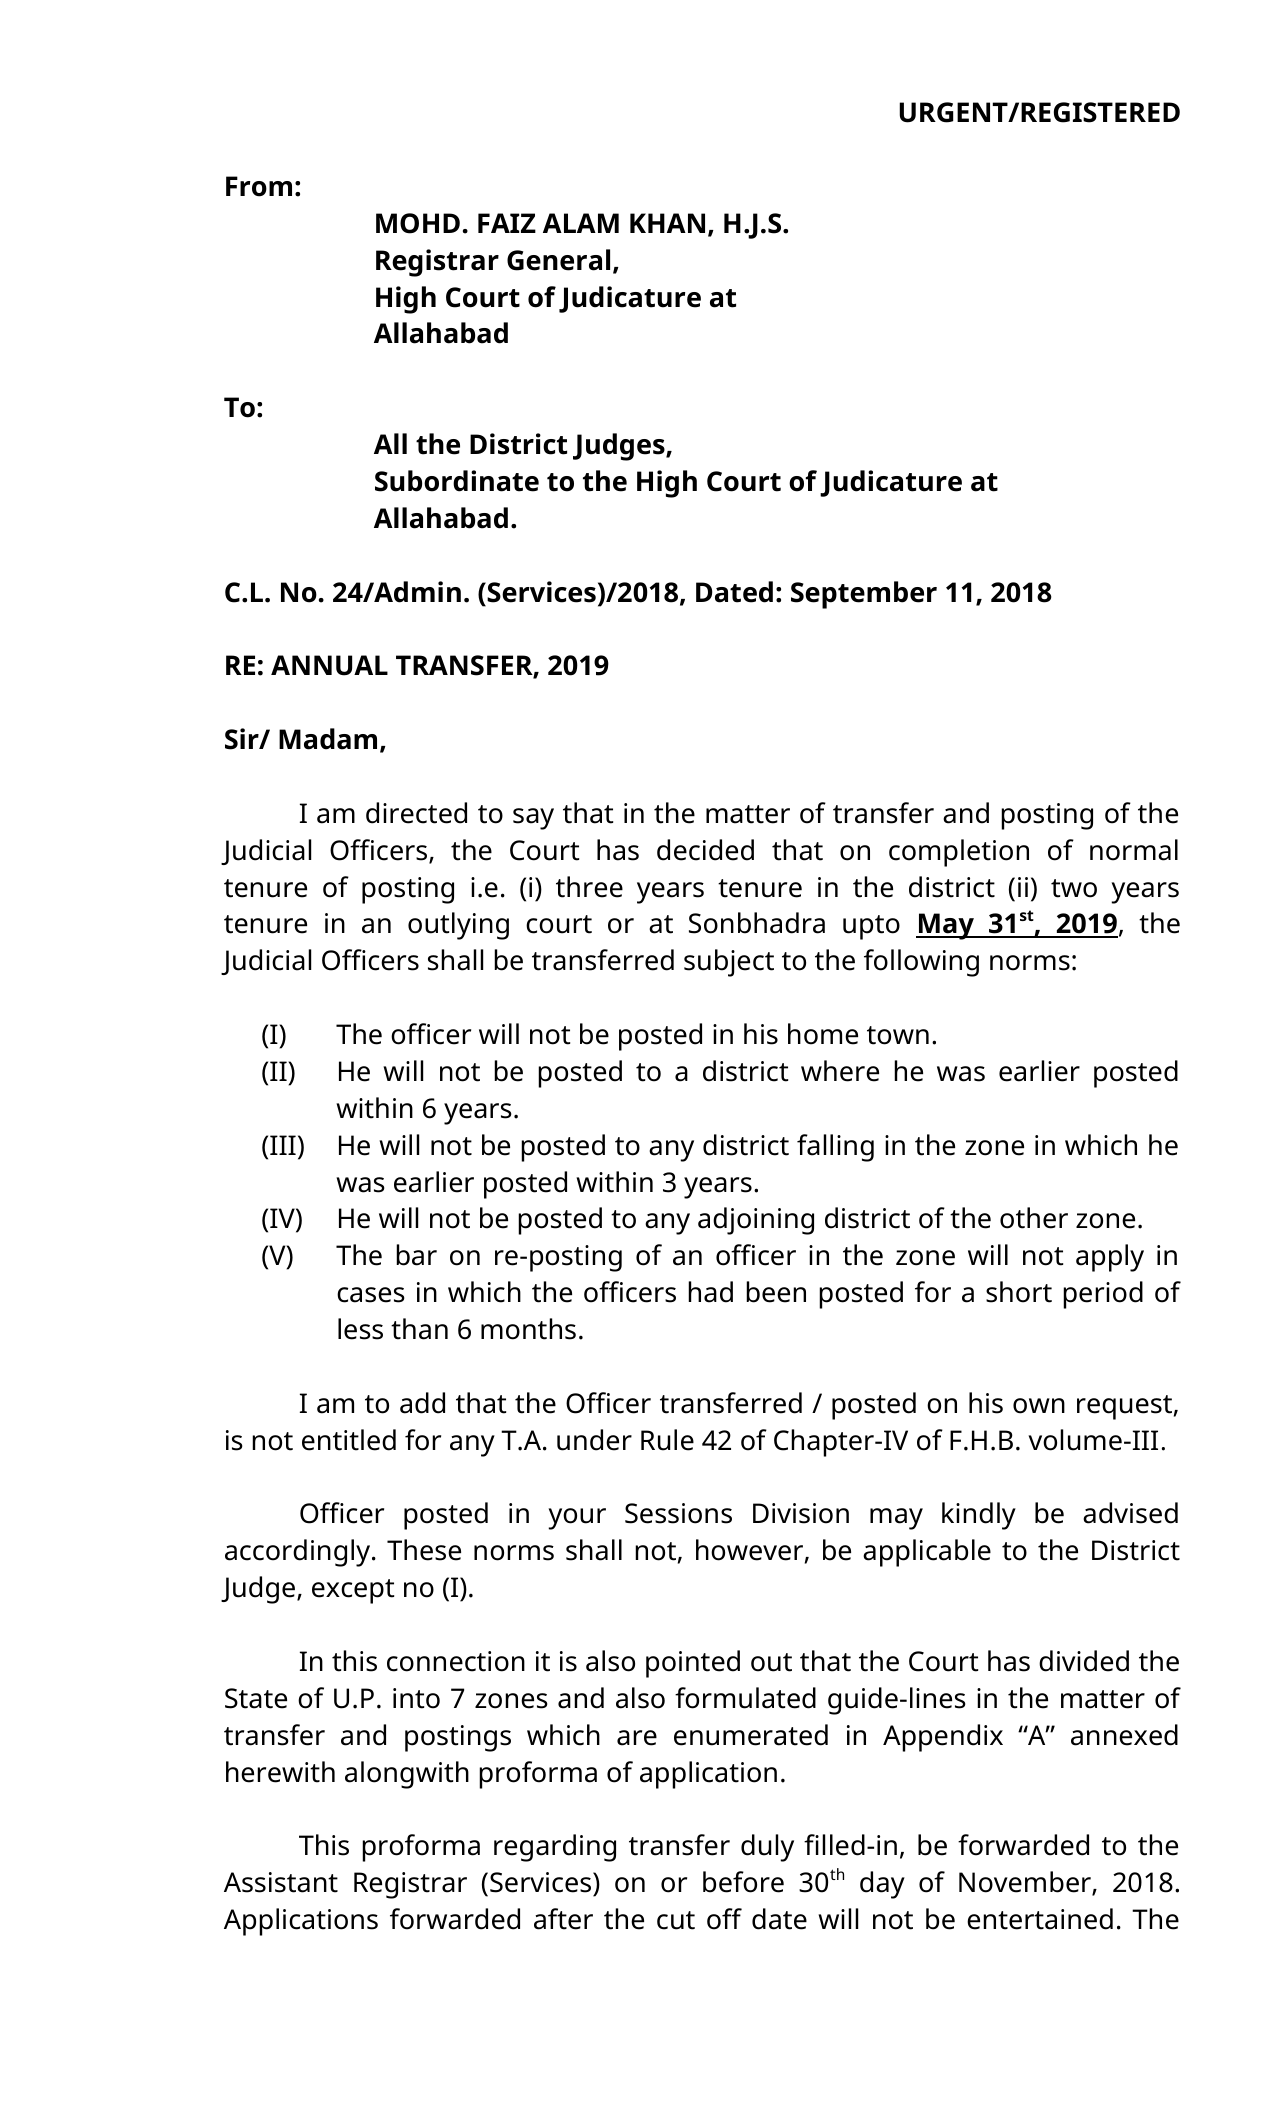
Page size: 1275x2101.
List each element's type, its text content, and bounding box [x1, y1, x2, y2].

text Allahabad [223, 315, 1181, 352]
text MOHD. FAIZ ALAM KHAN, H.J.S. [223, 204, 1181, 241]
text Subordinate to the High Court of Judicature at [223, 462, 1181, 499]
subtitle URGENT/REGISTERED [223, 94, 1181, 131]
text Registrar General, [223, 241, 1181, 278]
text Sir/ Madam, [223, 721, 1181, 757]
text Officer posted in your Sessions Division may kindly be advised accordingly. These norms shall not, however, be applicable to the District Judge, except no (I). [223, 1495, 1181, 1606]
text To: [223, 389, 1181, 426]
text From: [223, 167, 1181, 204]
text I am to add that the Officer transferred / posted on his own request, is not entitled for any T.A. under Rule 42 of Chapter-IV of F.H.B. volume-III. [223, 1384, 1181, 1458]
list The bar on re-posting of an officer in the zone will not apply in cases in which the officers had been posted for a short period of less than 6 months. [261, 1237, 1181, 1347]
list He will not be posted to a district where he was earlier posted within 6 years. [261, 1052, 1181, 1126]
list He will not be posted to any district falling in the zone in which he was earlier posted within 3 years. [261, 1126, 1181, 1200]
text This proforma regarding transfer duly filled-in, be forwarded to the Assistant Registrar (Services) on or before 30th day of November, 2018. Applications forwarded after the cut off date will not be entertained. The [223, 1827, 1181, 1937]
text I am directed to say that in the matter of transfer and posting of the Judicial Officers, the Court has decided that on completion of normal tenure of posting i.e. (i) three years tenure in the district (ii) two years tenure in an outlying court or at Sonbhadra upto May 31st, 2019, the Judicial Officers shall be transferred subject to the following norms: [223, 794, 1181, 979]
text Allahabad. [223, 499, 1181, 536]
text All the District Judges, [223, 426, 1181, 462]
list He will not be posted to any adjoining district of the other zone. [261, 1200, 1181, 1237]
subtitle C.L. No. 24/Admin. (Services)/2018, Dated: September 11, 2018 [223, 573, 1181, 610]
text In this connection it is also pointed out that the Court has divided the State of U.P. into 7 zones and also formulated guide-lines in the matter of transfer and postings which are enumerated in Appendix “A” annexed herewith alongwith proforma of application. [223, 1642, 1181, 1790]
text RE: ANNUAL TRANSFER, 2019 [223, 647, 1181, 684]
list The officer will not be posted in his home town. [261, 1016, 1181, 1052]
text High Court of Judicature at [223, 278, 1181, 315]
